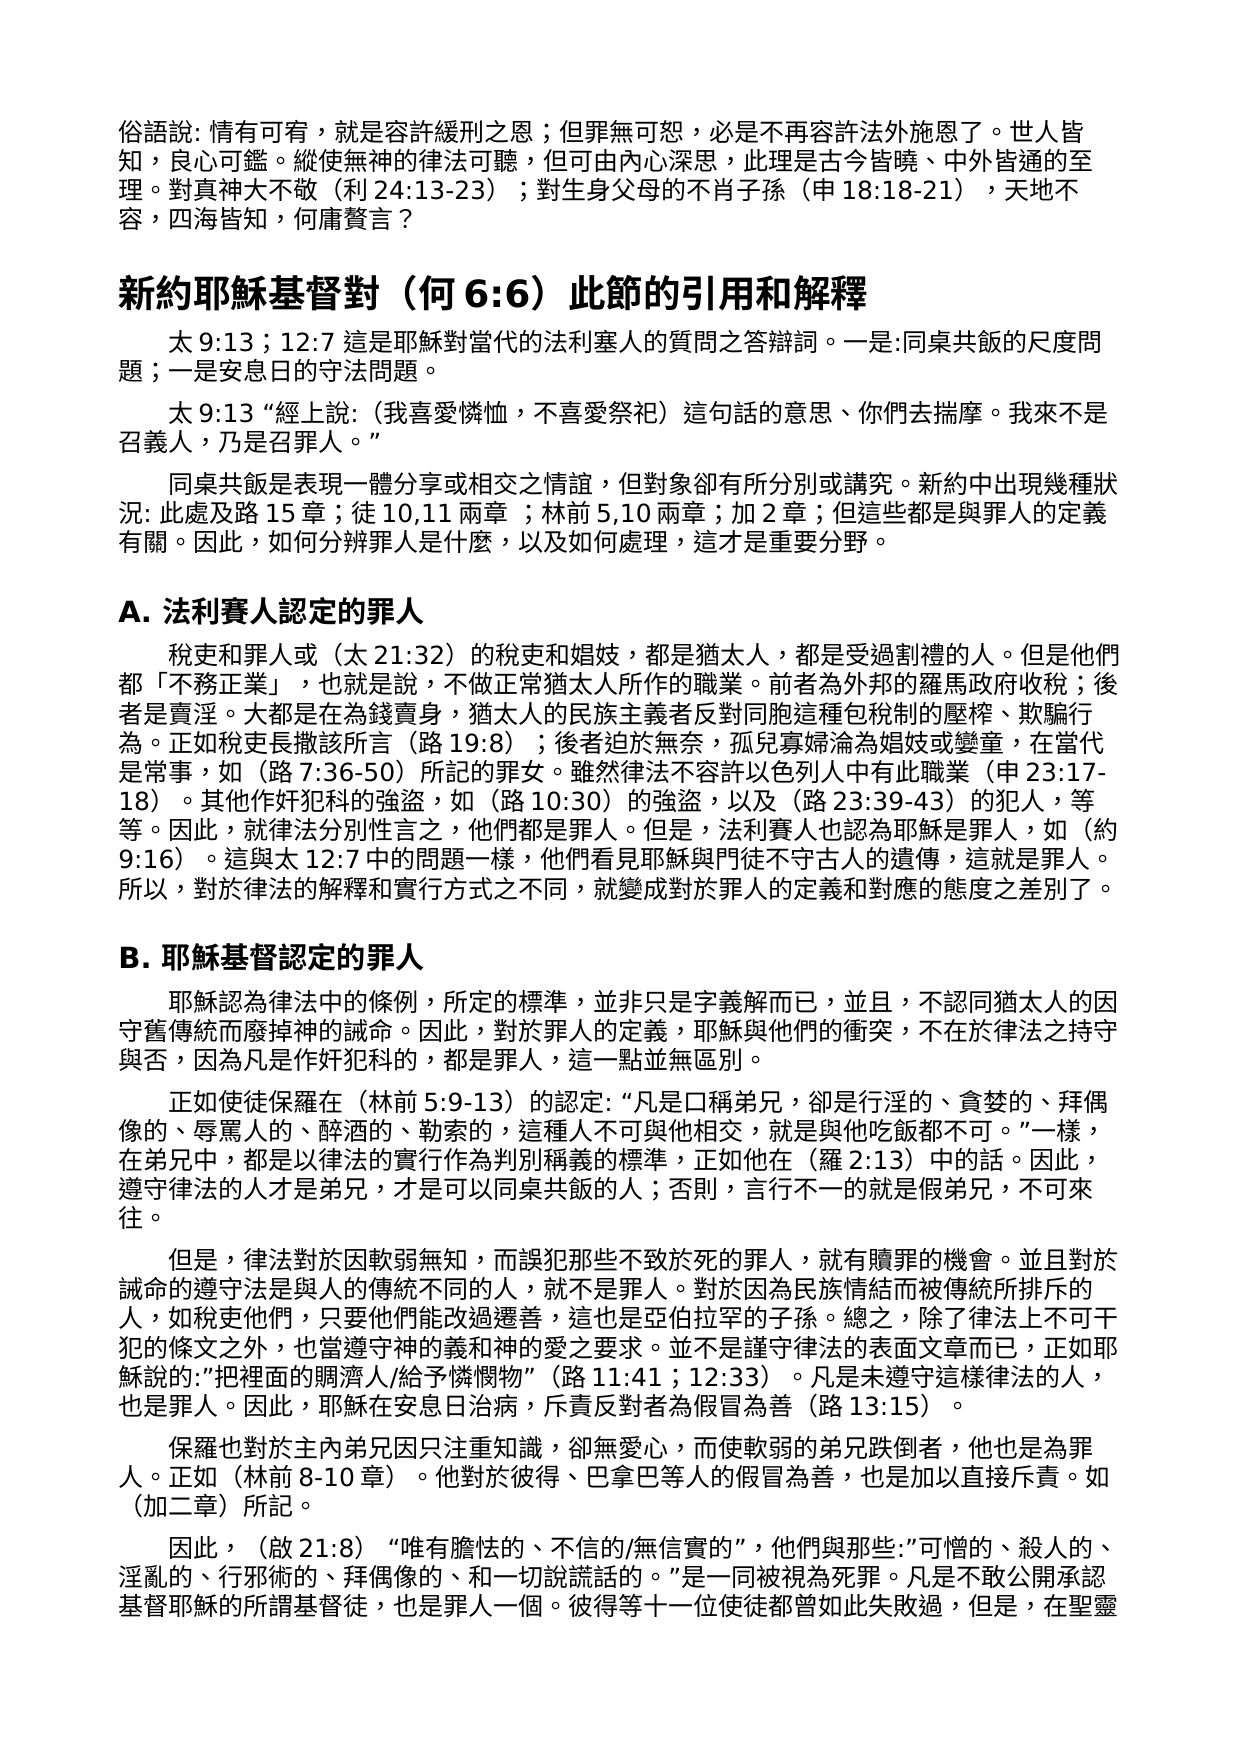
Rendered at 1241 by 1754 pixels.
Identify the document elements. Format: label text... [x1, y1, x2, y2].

text 太9:13 “經上說:（我喜愛憐恤，不喜愛祭祀）這句話的意思、你們去揣摩。我來不是召義人，乃是召罪人。” [118, 399, 1122, 458]
text 同桌共飯是表現一體分享或相交之情誼，但對象卻有所分別或講究。新約中出現幾種狀況: 此處及路15章；徒10,11兩章 ；林前5,10兩章；加2章；但這些都是與罪人的定義有關。因此，如何分辨罪人是什麼，以及如何處理，這才是重要分野。 [118, 470, 1122, 558]
subtitle B. 耶穌基督認定的罪人 [118, 942, 1122, 976]
subtitle A. 法利賽人認定的罪人 [118, 595, 1122, 629]
text 正如使徒保羅在（林前5:9-13）的認定: “凡是口稱弟兄，卻是行淫的、貪婪的、拜偶像的、辱罵人的、醉酒的、勒索的，這種人不可與他相交，就是與他吃飯都不可。”一樣，在弟兄中，都是以律法的實行作為判別稱義的標準，正如他在（羅2:13）中的話。因此，遵守律法的人才是弟兄，才是可以同桌共飯的人；否則，言行不一的就是假弟兄，不可來往。 [118, 1088, 1122, 1234]
text 耶穌認為律法中的條例，所定的標準，並非只是字義解而已，並且，不認同猶太人的因守舊傳統而廢掉神的誡命。因此，對於罪人的定義，耶穌與他們的衝突，不在於律法之持守與否，因為凡是作奸犯科的，都是罪人，這一點並無區別。 [118, 988, 1122, 1076]
text 俗語說: 情有可宥，就是容許緩刑之恩；但罪無可恕，必是不再容許法外施恩了。世人皆知，良心可鑑。縱使無神的律法可聽，但可由內心深思，此理是古今皆曉、中外皆通的至理。對真神大不敬（利24:13-23）；對生身父母的不肖子孫（申18:18-21），天地不容，四海皆知，何庸贅言？ [118, 118, 1122, 235]
text 但是，律法對於因軟弱無知，而誤犯那些不致於死的罪人，就有贖罪的機會。並且對於誡命的遵守法是與人的傳統不同的人，就不是罪人。對於因為民族情結而被傳統所排斥的人，如稅吏他們，只要他們能改過遷善，這也是亞伯拉罕的子孫。總之，除了律法上不可干犯的條文之外，也當遵守神的義和神的愛之要求。並不是謹守律法的表面文章而已，正如耶穌說的:”把裡面的賙濟人/給予憐憫物”（路11:41；12:33）。凡是未遵守這樣律法的人，也是罪人。因此，耶穌在安息日治病，斥責反對者為假冒為善（路13:15）。 [118, 1246, 1122, 1421]
text 保羅也對於主內弟兄因只注重知識，卻無愛心，而使軟弱的弟兄跌倒者，他也是為罪人。正如（林前8-10章）。他對於彼得、巴拿巴等人的假冒為善，也是加以直接斥責。如（加二章）所記。 [118, 1434, 1122, 1521]
text 稅吏和罪人或（太21:32）的稅吏和娼妓，都是猶太人，都是受過割禮的人。但是他們都「不務正業」，也就是說，不做正常猶太人所作的職業。前者為外邦的羅馬政府收稅；後者是賣淫。大都是在為錢賣身，猶太人的民族主義者反對同胞這種包稅制的壓榨、欺騙行為。正如稅吏長撒該所言（路19:8）；後者迫於無奈，孤兒寡婦淪為娼妓或孌童，在當代是常事，如（路7:36-50）所記的罪女。雖然律法不容許以色列人中有此職業（申23:17-18）。其他作奸犯科的強盜，如（路10:30）的強盜，以及（路23:39-43）的犯人，等等。因此，就律法分別性言之，他們都是罪人。但是，法利賽人也認為耶穌是罪人，如（約9:16）。這與太12:7中的問題一樣，他們看見耶穌與門徒不守古人的遺傳，這就是罪人。所以，對於律法的解釋和實行方式之不同，就變成對於罪人的定義和對應的態度之差別了。 [118, 642, 1122, 904]
subtitle 新約耶穌基督對（何6:6）此節的引用和解釋 [118, 272, 1122, 316]
text 因此，（啟21:8） “唯有膽怯的、不信的/無信實的”，他們與那些:”可憎的、殺人的、淫亂的、行邪術的、拜偶像的、和一切說謊話的。”是一同被視為死罪。凡是不敢公開承認基督耶穌的所謂基督徒，也是罪人一個。彼得等十一位使徒都曾如此失敗過，但是，在聖靈 [118, 1534, 1122, 1621]
text 太9:13；12:7 這是耶穌對當代的法利塞人的質問之答辯詞。一是:同桌共飯的尺度問題；一是安息日的守法問題。 [118, 328, 1122, 387]
